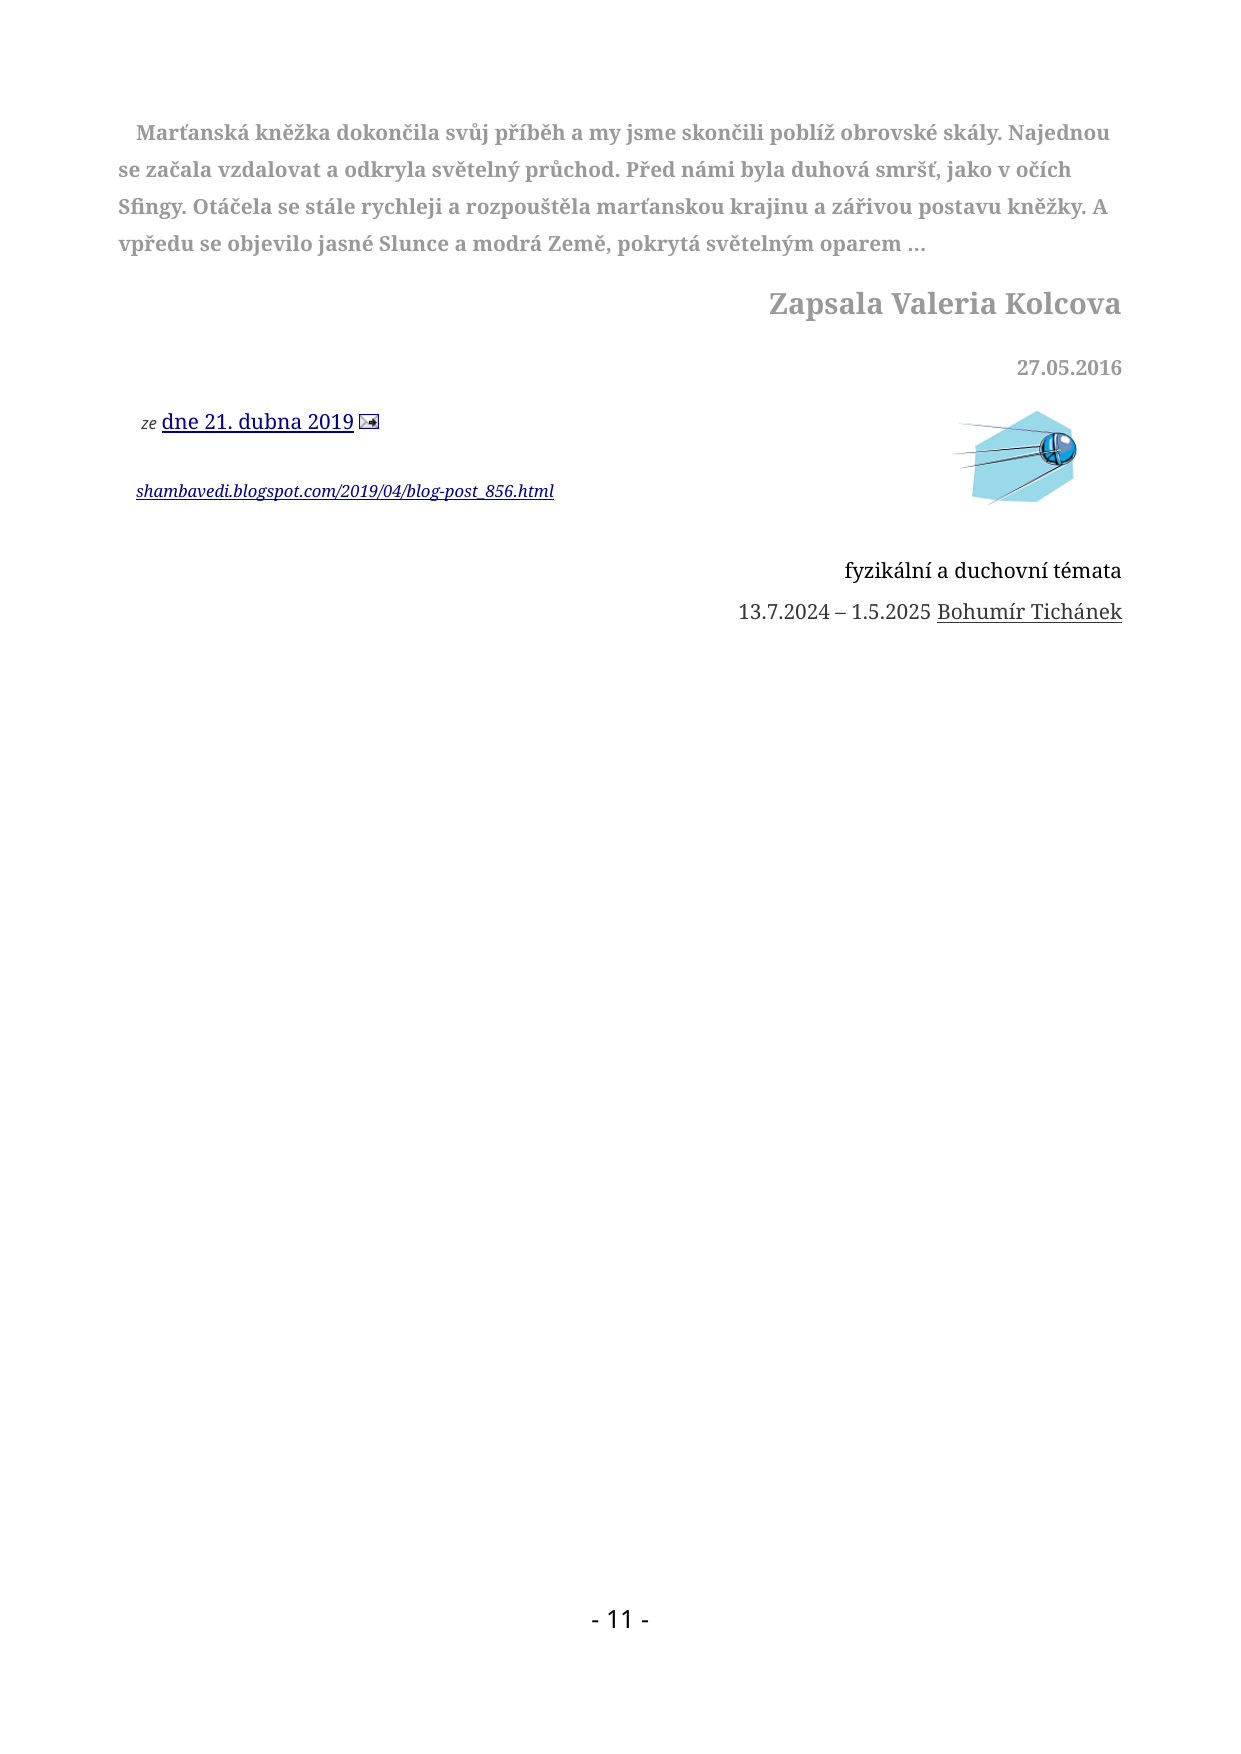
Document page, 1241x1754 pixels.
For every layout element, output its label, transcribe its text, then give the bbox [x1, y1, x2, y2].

subtitle fyzikální a duchovní témata [118, 556, 1122, 585]
text Marťanská kněžka dokončila svůj příběh a my jsme skončili poblíž obrovské skály. Najednou se začala vzdalovat a odkryla světelný průchod. Před námi byla duhová smršť, jako v očích Sfingy. Otáčela se stále rychleji a rozpouštěla marťanskou krajinu a zářivou postavu kněžky. A vpředu se objevilo jasné Slunce a modrá Země, pokrytá světelným oparem … [118, 118, 1122, 257]
table_header shambavedi.blogspot.com/2019/04/blog-post_856.html [118, 462, 1240, 542]
picture [952, 411, 1078, 506]
text 27.05.2016 [118, 353, 1122, 381]
text 13.7.2024 – 1.5.2025 Bohumír Tichánek [118, 597, 1122, 626]
picture [360, 415, 378, 428]
text Zapsala Valeria Kolcova [118, 283, 1122, 323]
text ze dne 21. dubna 2019 [118, 407, 1122, 436]
